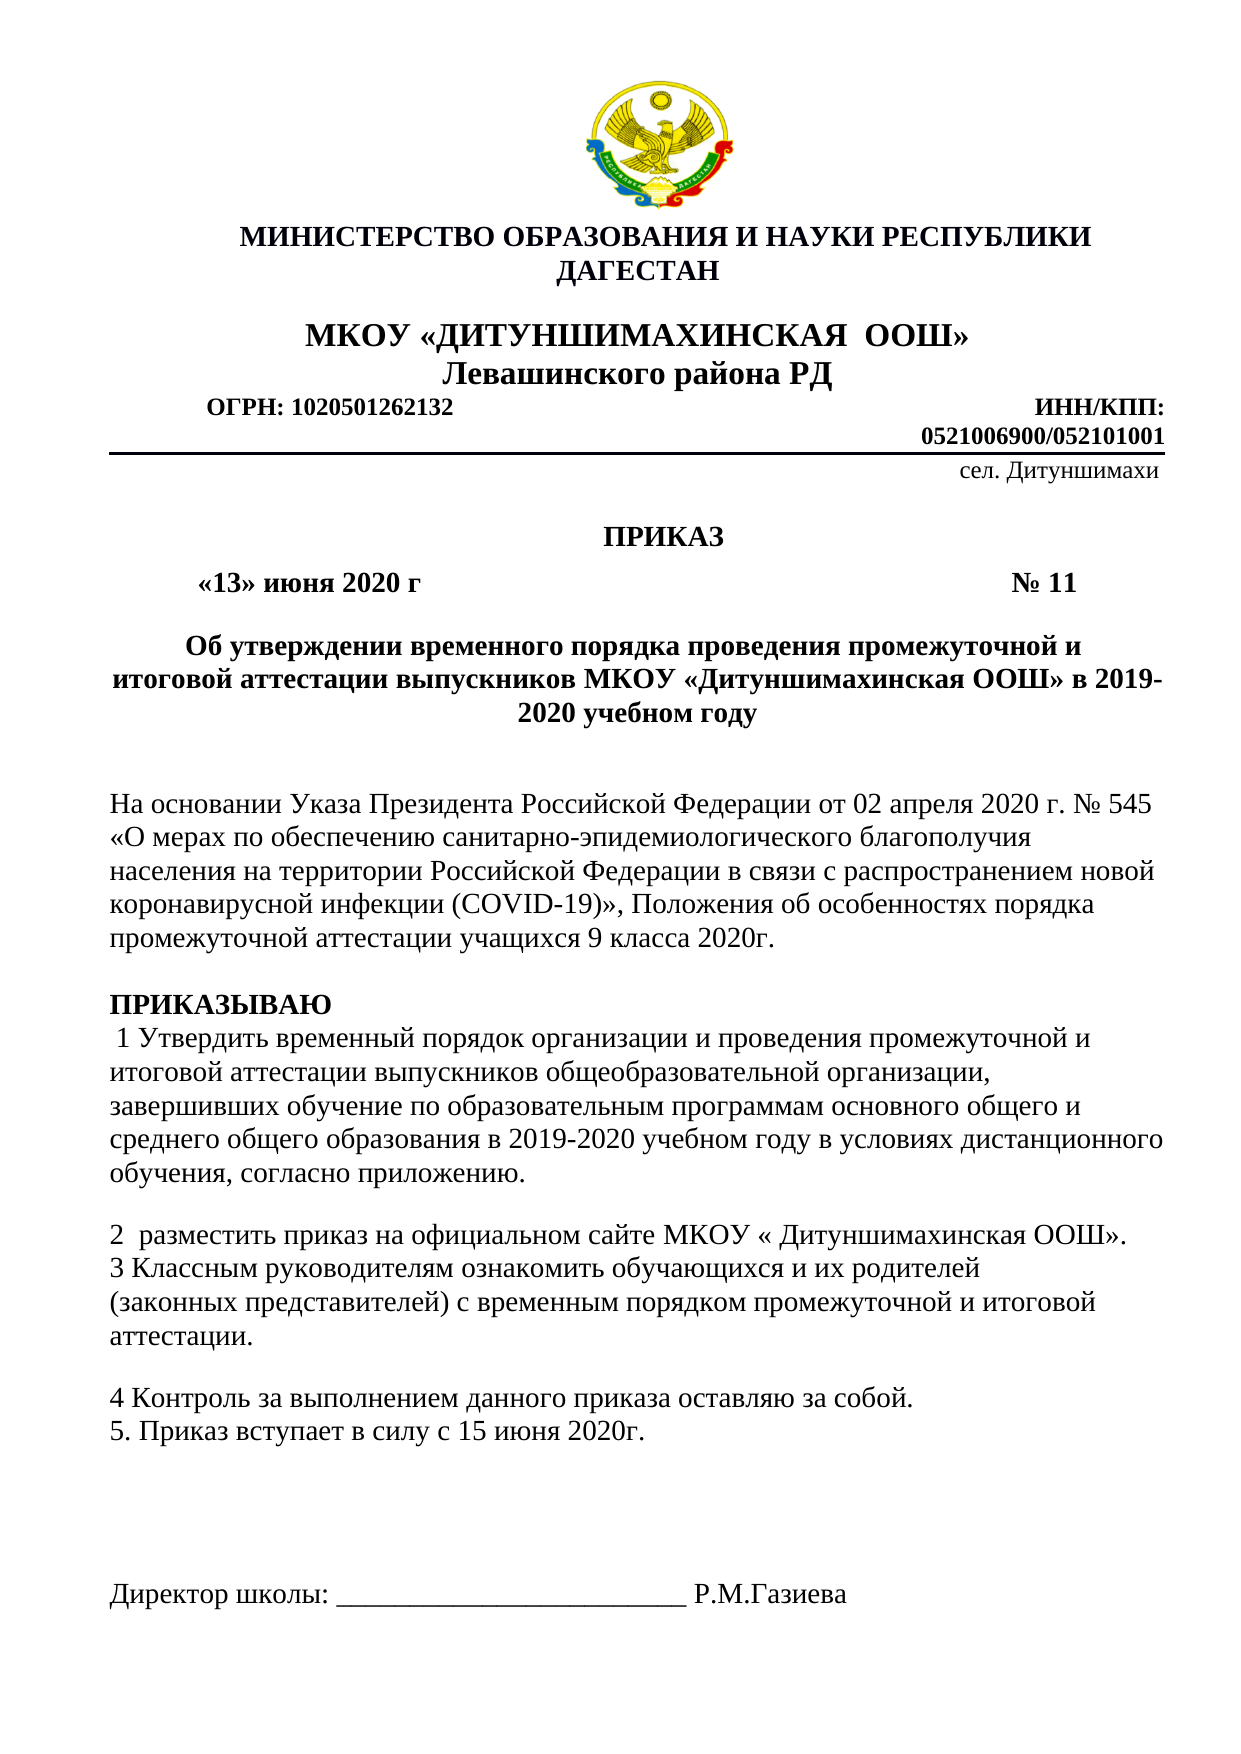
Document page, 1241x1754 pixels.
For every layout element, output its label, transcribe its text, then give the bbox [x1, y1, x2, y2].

text ОГРН: 1020501262132 ИНН/КПП: 0521006900/052101001 [109, 392, 1165, 452]
text 1 Утвердить временный порядок организации и проведения промежуточной и итоговой аттестации выпускников общеобразовательной организации, завершивших обучение по образовательным программам основного общего и среднего общего образования в 2019-2020 учебном году в условиях дистанционного обучения, согласно приложению. [109, 1021, 1165, 1188]
text На основании Указа Президента Российской Федерации от 02 апреля 2020 г. № 545 «О мерах по обеспечению санитарно-эпидемиологического благополучия населения на территории Российской Федерации в связи с распространением новой коронавирусной инфекции (COVID-19)», Положения об особенностях порядка промежуточной аттестации учащихся 9 класса 2020г. [109, 786, 1165, 953]
text ПРИКАЗЫВАЮ [109, 987, 1165, 1021]
text Левашинского района РД [109, 354, 1165, 392]
text сел. Дитуншимахи [109, 455, 1165, 483]
text 5. Приказ вступает в силу с 15 июня 2020г. [109, 1413, 1165, 1447]
text ПРИКАЗ [109, 519, 1165, 553]
text итоговой аттестации выпускников МКОУ «Дитуншимахинская ООШ» в 2019-2020 учебном году [109, 661, 1165, 728]
text 2 разместить приказ на официальном сайте МКОУ « Дитуншимахинская ООШ». [109, 1217, 1165, 1251]
text Об утверждении временного порядка проведения промежуточной и [109, 628, 1165, 661]
text МКОУ «ДИТУНШИМАХИНСКАЯ ООШ» [109, 315, 1165, 354]
picture [578, 75, 739, 214]
subtitle МИНИСТЕРСТВО ОБРАЗОВАНИЯ И НАУКИ РЕСПУБЛИКИ ДАГЕСТАН [109, 219, 1166, 287]
text Директор школы: ________________________ Р.М.Газиева [109, 1576, 1165, 1610]
text (законных представителей) с временным порядком промежуточной и итоговой аттестации. [109, 1284, 1165, 1351]
text 3 Классным руководителям ознакомить обучающихся и их родителей [109, 1251, 1165, 1284]
text 4 Контроль за выполнением данного приказа оставляю за собой. [109, 1380, 1165, 1413]
text «13» июня 2020 г № 11 [109, 565, 1165, 599]
